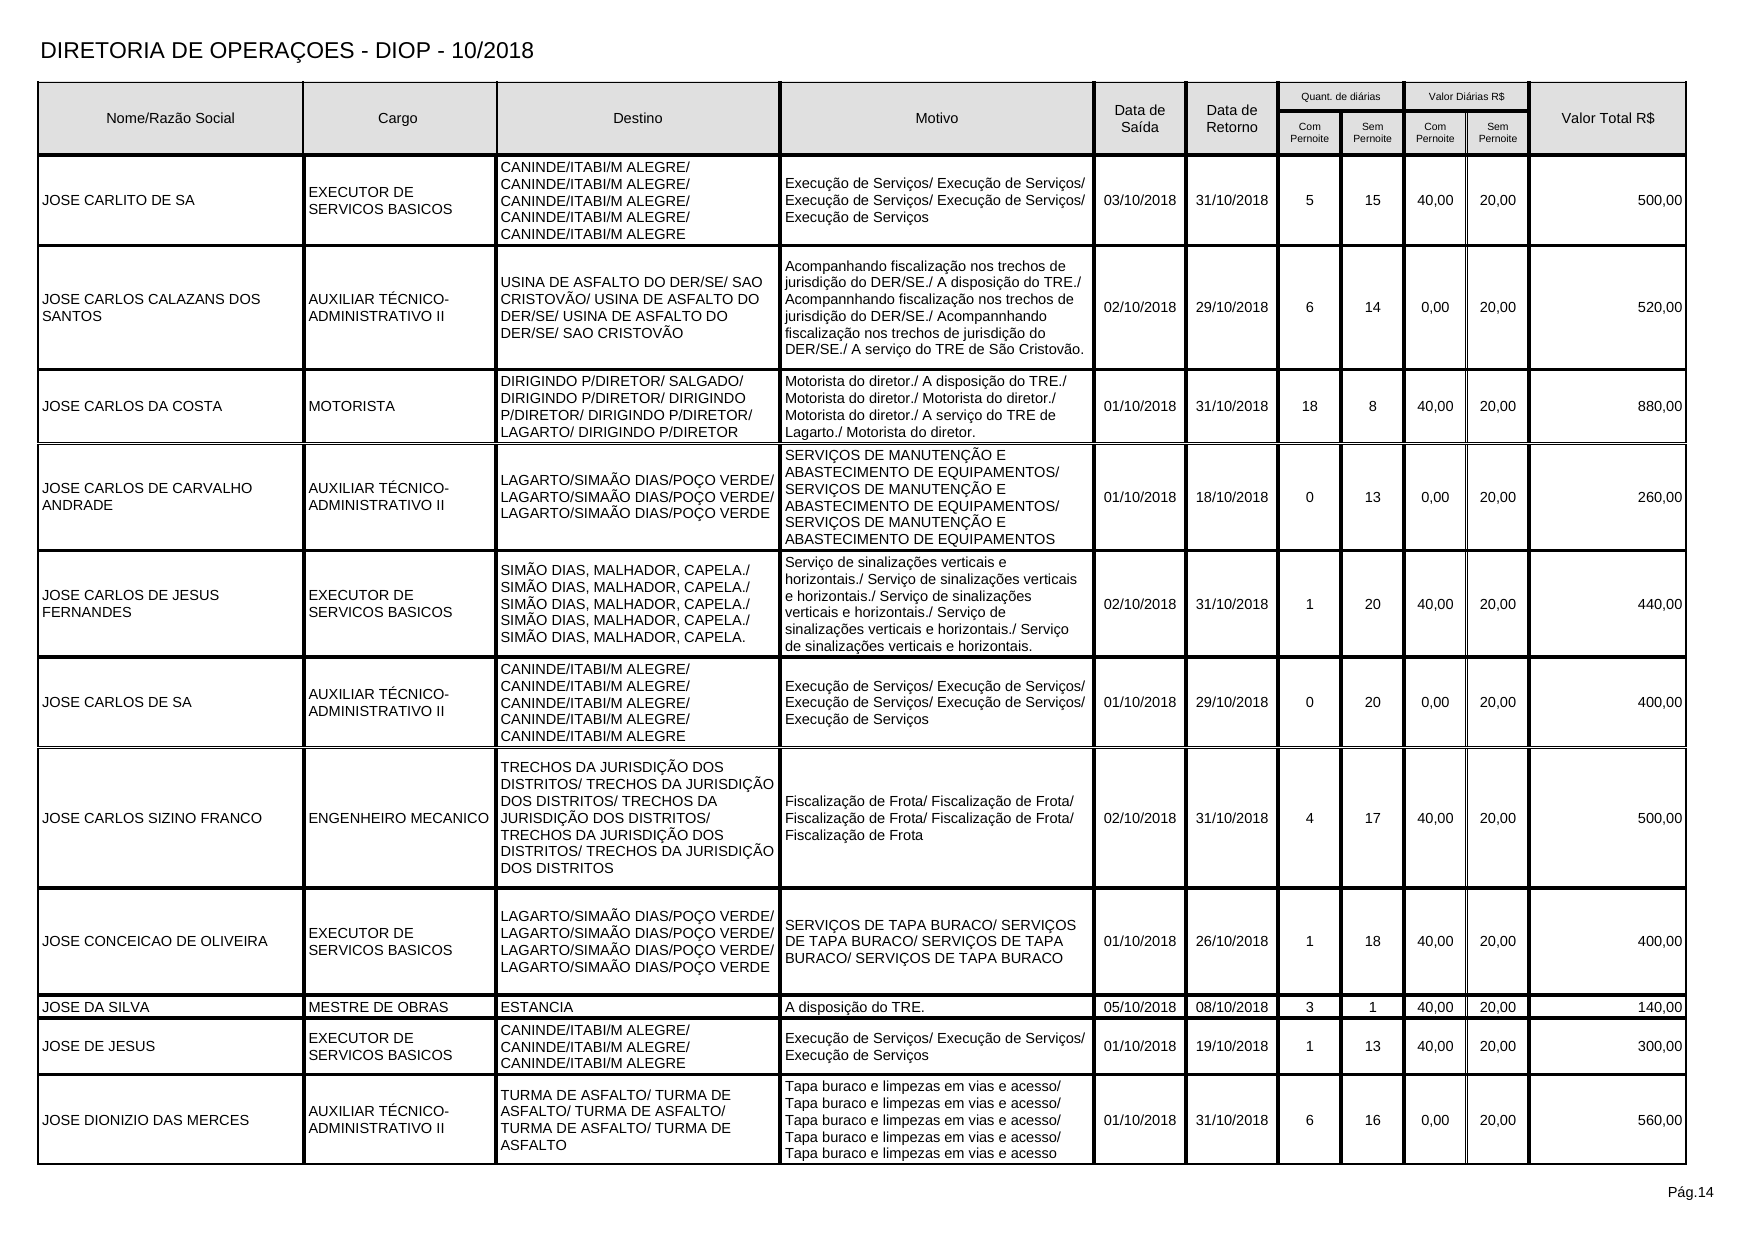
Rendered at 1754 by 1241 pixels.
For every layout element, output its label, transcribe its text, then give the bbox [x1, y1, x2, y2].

table_cell AUXILIAR TÉCNICO-ADMINISTRATIVO II [306, 659, 494, 746]
table_cell 20,00 [1468, 552, 1527, 655]
table_cell 300,00 [1531, 1020, 1685, 1073]
table_cell 400,00 [1531, 659, 1685, 746]
table_cell 0,00 [1406, 1076, 1465, 1163]
table_cell Tapa buraco e limpezas em vias e acesso/ Tapa buraco e limpezas em vias e acesso/ Tapa buraco e limpezas em vias e acesso/ Tapa buraco e limpezas em vias e acesso/ Tapa buraco e limpezas em vias e acesso [782, 1076, 1092, 1163]
table_cell 01/10/2018 [1096, 890, 1184, 993]
table_cell 18 [1343, 890, 1402, 993]
table_cell 16 [1343, 1076, 1402, 1163]
table_cell LAGARTO/SIMAÃO DIAS/POÇO VERDE/ LAGARTO/SIMAÃO DIAS/POÇO VERDE/ LAGARTO/SIMAÃO DIAS/POÇO VERDE/ LAGARTO/SIMAÃO DIAS/POÇO VERDE [498, 890, 778, 993]
table_cell Execução de Serviços/ Execução de Serviços/ Execução de Serviços/ Execução de Serviços/ Execução de Serviços [782, 659, 1092, 746]
table_cell 20,00 [1468, 247, 1527, 368]
table_cell 20 [1343, 552, 1402, 655]
table_cell 14 [1343, 247, 1402, 368]
table_cell [37, 1184, 1573, 1201]
table_cell 40,00 [1406, 997, 1465, 1016]
table_cell 01/10/2018 [1096, 371, 1184, 442]
table_cell Com Pernoite [1280, 113, 1339, 153]
table_cell JOSE CARLOS DE JESUS FERNANDES [39, 552, 302, 655]
table_cell 0,00 [1406, 445, 1465, 549]
table_cell JOSE CARLOS DE SA [39, 659, 302, 746]
table_cell 13 [1343, 1020, 1402, 1073]
table_cell Sem Pernoite [1468, 113, 1527, 153]
table_cell 1 [1280, 1020, 1339, 1073]
table_cell 03/10/2018 [1096, 157, 1184, 244]
table_cell Cargo [304, 83, 496, 153]
table_cell 8 [1343, 371, 1402, 442]
table_cell 20,00 [1468, 1020, 1527, 1073]
table_cell 500,00 [1531, 749, 1685, 886]
table_cell JOSE CONCEICAO DE OLIVEIRA [39, 890, 302, 993]
table_cell 31/10/2018 [1188, 1076, 1276, 1163]
table_cell 20,00 [1468, 890, 1527, 993]
table_cell 400,00 [1531, 890, 1685, 993]
table_cell 20,00 [1468, 749, 1527, 886]
table_cell Nome/Razão Social [39, 83, 302, 153]
table_cell 20,00 [1468, 659, 1527, 746]
table_cell 3 [1280, 997, 1339, 1016]
table_cell DIRETORIA DE OPERAÇOES - DIOP - 10/2018 [37, 37, 1322, 67]
table_cell 5 [1280, 157, 1339, 244]
table_cell TRECHOS DA JURISDIÇÃO DOS DISTRITOS/ TRECHOS DA JURISDIÇÃO DOS DISTRITOS/ TRECHOS DA JURISDIÇÃO DOS DISTRITOS/ TRECHOS DA JURISDIÇÃO DOS DISTRITOS/ TRECHOS DA JURISDIÇÃO DOS DISTRITOS [498, 749, 778, 886]
table_cell SERVIÇOS DE MANUTENÇÃO E ABASTECIMENTO DE EQUIPAMENTOS/ SERVIÇOS DE MANUTENÇÃO E ABASTECIMENTO DE EQUIPAMENTOS/ SERVIÇOS DE MANUTENÇÃO E ABASTECIMENTO DE EQUIPAMENTOS [782, 445, 1092, 549]
table_cell MOTORISTA [306, 371, 494, 442]
table_cell Valor Total R$ [1531, 83, 1685, 153]
table_cell 05/10/2018 [1096, 997, 1184, 1016]
table_cell [37, 67, 1322, 81]
table_cell EXECUTOR DE SERVICOS BASICOS [306, 890, 494, 993]
table_cell 0,00 [1406, 247, 1465, 368]
table_cell 40,00 [1406, 749, 1465, 886]
table_cell JOSE CARLOS SIZINO FRANCO [39, 749, 302, 886]
table_cell CANINDE/ITABI/M ALEGRE/ CANINDE/ITABI/M ALEGRE/ CANINDE/ITABI/M ALEGRE/ CANINDE/ITABI/M ALEGRE/ CANINDE/ITABI/M ALEGRE [498, 659, 778, 746]
table_cell JOSE CARLOS CALAZANS DOS SANTOS [39, 247, 302, 368]
table_cell 500,00 [1531, 157, 1685, 244]
table_cell EXECUTOR DE SERVICOS BASICOS [306, 157, 494, 244]
table_cell Motorista do diretor./ A disposição do TRE./ Motorista do diretor./ Motorista do diretor./ Motorista do diretor./ A serviço do TRE de Lagarto./ Motorista do diretor. [782, 371, 1092, 442]
table_cell ENGENHEIRO MECANICO [306, 749, 494, 886]
table_cell 20,00 [1468, 445, 1527, 549]
table_cell Data de Saída [1096, 83, 1184, 153]
table_cell Execução de Serviços/ Execução de Serviços/ Execução de Serviços/ Execução de Serviços/ Execução de Serviços [782, 157, 1092, 244]
table_cell 520,00 [1531, 247, 1685, 368]
table_cell 40,00 [1406, 552, 1465, 655]
table_cell JOSE DIONIZIO DAS MERCES [39, 1076, 302, 1163]
table_cell DIRIGINDO P/DIRETOR/ SALGADO/ DIRIGINDO P/DIRETOR/ DIRIGINDO P/DIRETOR/ DIRIGINDO P/DIRETOR/ LAGARTO/ DIRIGINDO P/DIRETOR [498, 371, 778, 442]
table_cell 40,00 [1406, 157, 1465, 244]
table_cell 1 [1343, 997, 1402, 1016]
table_cell EXECUTOR DE SERVICOS BASICOS [306, 1020, 494, 1073]
table_cell 260,00 [1531, 445, 1685, 549]
table_cell 560,00 [1531, 1076, 1685, 1163]
table_cell 31/10/2018 [1188, 552, 1276, 655]
table_cell 20 [1343, 659, 1402, 746]
table_cell Motivo [782, 83, 1092, 153]
table_cell Fiscalização de Frota/ Fiscalização de Frota/ Fiscalização de Frota/ Fiscalização de Frota/ Fiscalização de Frota [782, 749, 1092, 886]
table_cell Serviço de sinalizações verticais e horizontais./ Serviço de sinalizações verticais e horizontais./ Serviço de sinalizações verticais e horizontais./ Serviço de sinalizações verticais e horizontais./ Serviço de sinalizações verticais e horizontais. [782, 552, 1092, 655]
table_cell JOSE CARLOS DA COSTA [39, 371, 302, 442]
table_cell JOSE CARLOS DE CARVALHO ANDRADE [39, 445, 302, 549]
table_cell 01/10/2018 [1096, 1076, 1184, 1163]
table_cell 40,00 [1406, 890, 1465, 993]
table_cell 31/10/2018 [1188, 749, 1276, 886]
table_cell 440,00 [1531, 552, 1685, 655]
table_cell Acompanhando fiscalização nos trechos de jurisdição do DER/SE./ A disposição do TRE./ Acompannhando fiscalização nos trechos de jurisdição do DER/SE./ Acompannhando fiscalização nos trechos de jurisdição do DER/SE./ A serviço do TRE de São Cristovão. [782, 247, 1092, 368]
table_cell [37, 1165, 1687, 1184]
table_cell Execução de Serviços/ Execução de Serviços/ Execução de Serviços [782, 1020, 1092, 1073]
table_cell Com Pernoite [1406, 113, 1465, 153]
table_cell 20,00 [1468, 371, 1527, 442]
table_cell 140,00 [1531, 997, 1685, 1016]
table_cell 26/10/2018 [1188, 890, 1276, 993]
table_cell JOSE DA SILVA [39, 997, 302, 1016]
table_cell JOSE DE JESUS [39, 1020, 302, 1073]
table_cell Data de Retorno [1188, 83, 1276, 153]
table_cell CANINDE/ITABI/M ALEGRE/ CANINDE/ITABI/M ALEGRE/ CANINDE/ITABI/M ALEGRE/ CANINDE/ITABI/M ALEGRE/ CANINDE/ITABI/M ALEGRE [498, 157, 778, 244]
table_cell [1322, 37, 1717, 81]
table_cell EXECUTOR DE SERVICOS BASICOS [306, 552, 494, 655]
table_cell MESTRE DE OBRAS [306, 997, 494, 1016]
table_cell CANINDE/ITABI/M ALEGRE/ CANINDE/ITABI/M ALEGRE/ CANINDE/ITABI/M ALEGRE [498, 1020, 778, 1073]
table_cell TURMA DE ASFALTO/ TURMA DE ASFALTO/ TURMA DE ASFALTO/ TURMA DE ASFALTO/ TURMA DE ASFALTO [498, 1076, 778, 1163]
table_cell JOSE CARLITO DE SA [39, 157, 302, 244]
table_cell 18 [1280, 371, 1339, 442]
table_cell 31/10/2018 [1188, 157, 1276, 244]
table_cell 40,00 [1406, 1020, 1465, 1073]
table_cell Sem Pernoite [1343, 113, 1402, 153]
table_cell 01/10/2018 [1096, 1020, 1184, 1073]
table_cell 02/10/2018 [1096, 552, 1184, 655]
table_cell 01/10/2018 [1096, 445, 1184, 549]
table_cell A disposição do TRE. [782, 997, 1092, 1016]
table_cell AUXILIAR TÉCNICO-ADMINISTRATIVO II [306, 1076, 494, 1163]
table_cell Valor Diárias R$ [1406, 83, 1527, 109]
table_cell 29/10/2018 [1188, 659, 1276, 746]
table_cell ESTANCIA [498, 997, 778, 1016]
table_cell 6 [1280, 1076, 1339, 1163]
table_cell 19/10/2018 [1188, 1020, 1276, 1073]
table_cell 0 [1280, 659, 1339, 746]
table_cell 17 [1343, 749, 1402, 886]
table_cell AUXILIAR TÉCNICO-ADMINISTRATIVO II [306, 247, 494, 368]
table_cell 31/10/2018 [1188, 371, 1276, 442]
table_cell 01/10/2018 [1096, 659, 1184, 746]
table_cell 0,00 [1406, 659, 1465, 746]
table_cell 1 [1280, 890, 1339, 993]
table_cell 40,00 [1406, 371, 1465, 442]
table_cell 15 [1343, 157, 1402, 244]
table_cell 29/10/2018 [1188, 247, 1276, 368]
table_cell Destino [498, 83, 778, 153]
table_cell 20,00 [1468, 997, 1527, 1016]
table_cell 6 [1280, 247, 1339, 368]
table_cell SERVIÇOS DE TAPA BURACO/ SERVIÇOS DE TAPA BURACO/ SERVIÇOS DE TAPA BURACO/ SERVIÇOS DE TAPA BURACO [782, 890, 1092, 993]
table_cell 02/10/2018 [1096, 247, 1184, 368]
table_cell 0 [1280, 445, 1339, 549]
table_cell 4 [1280, 749, 1339, 886]
table_cell 02/10/2018 [1096, 749, 1184, 886]
table_cell 20,00 [1468, 157, 1527, 244]
table_cell USINA DE ASFALTO DO DER/SE/ SAO CRISTOVÃO/ USINA DE ASFALTO DO DER/SE/ USINA DE ASFALTO DO DER/SE/ SAO CRISTOVÃO [498, 247, 778, 368]
table_cell 880,00 [1531, 371, 1685, 442]
table_cell 20,00 [1468, 1076, 1527, 1163]
table_cell Pág.14 [1573, 1184, 1717, 1201]
table_cell Quant. de diárias [1280, 83, 1402, 109]
table_cell 13 [1343, 445, 1402, 549]
table_cell 08/10/2018 [1188, 997, 1276, 1016]
table_cell 18/10/2018 [1188, 445, 1276, 549]
table_cell SIMÃO DIAS, MALHADOR, CAPELA./ SIMÃO DIAS, MALHADOR, CAPELA./ SIMÃO DIAS, MALHADOR, CAPELA./ SIMÃO DIAS, MALHADOR, CAPELA./ SIMÃO DIAS, MALHADOR, CAPELA. [498, 552, 778, 655]
table_cell 1 [1280, 552, 1339, 655]
table_cell [1687, 81, 1717, 1184]
table_cell LAGARTO/SIMAÃO DIAS/POÇO VERDE/ LAGARTO/SIMAÃO DIAS/POÇO VERDE/ LAGARTO/SIMAÃO DIAS/POÇO VERDE [498, 445, 778, 549]
table_cell AUXILIAR TÉCNICO-ADMINISTRATIVO II [306, 445, 494, 549]
